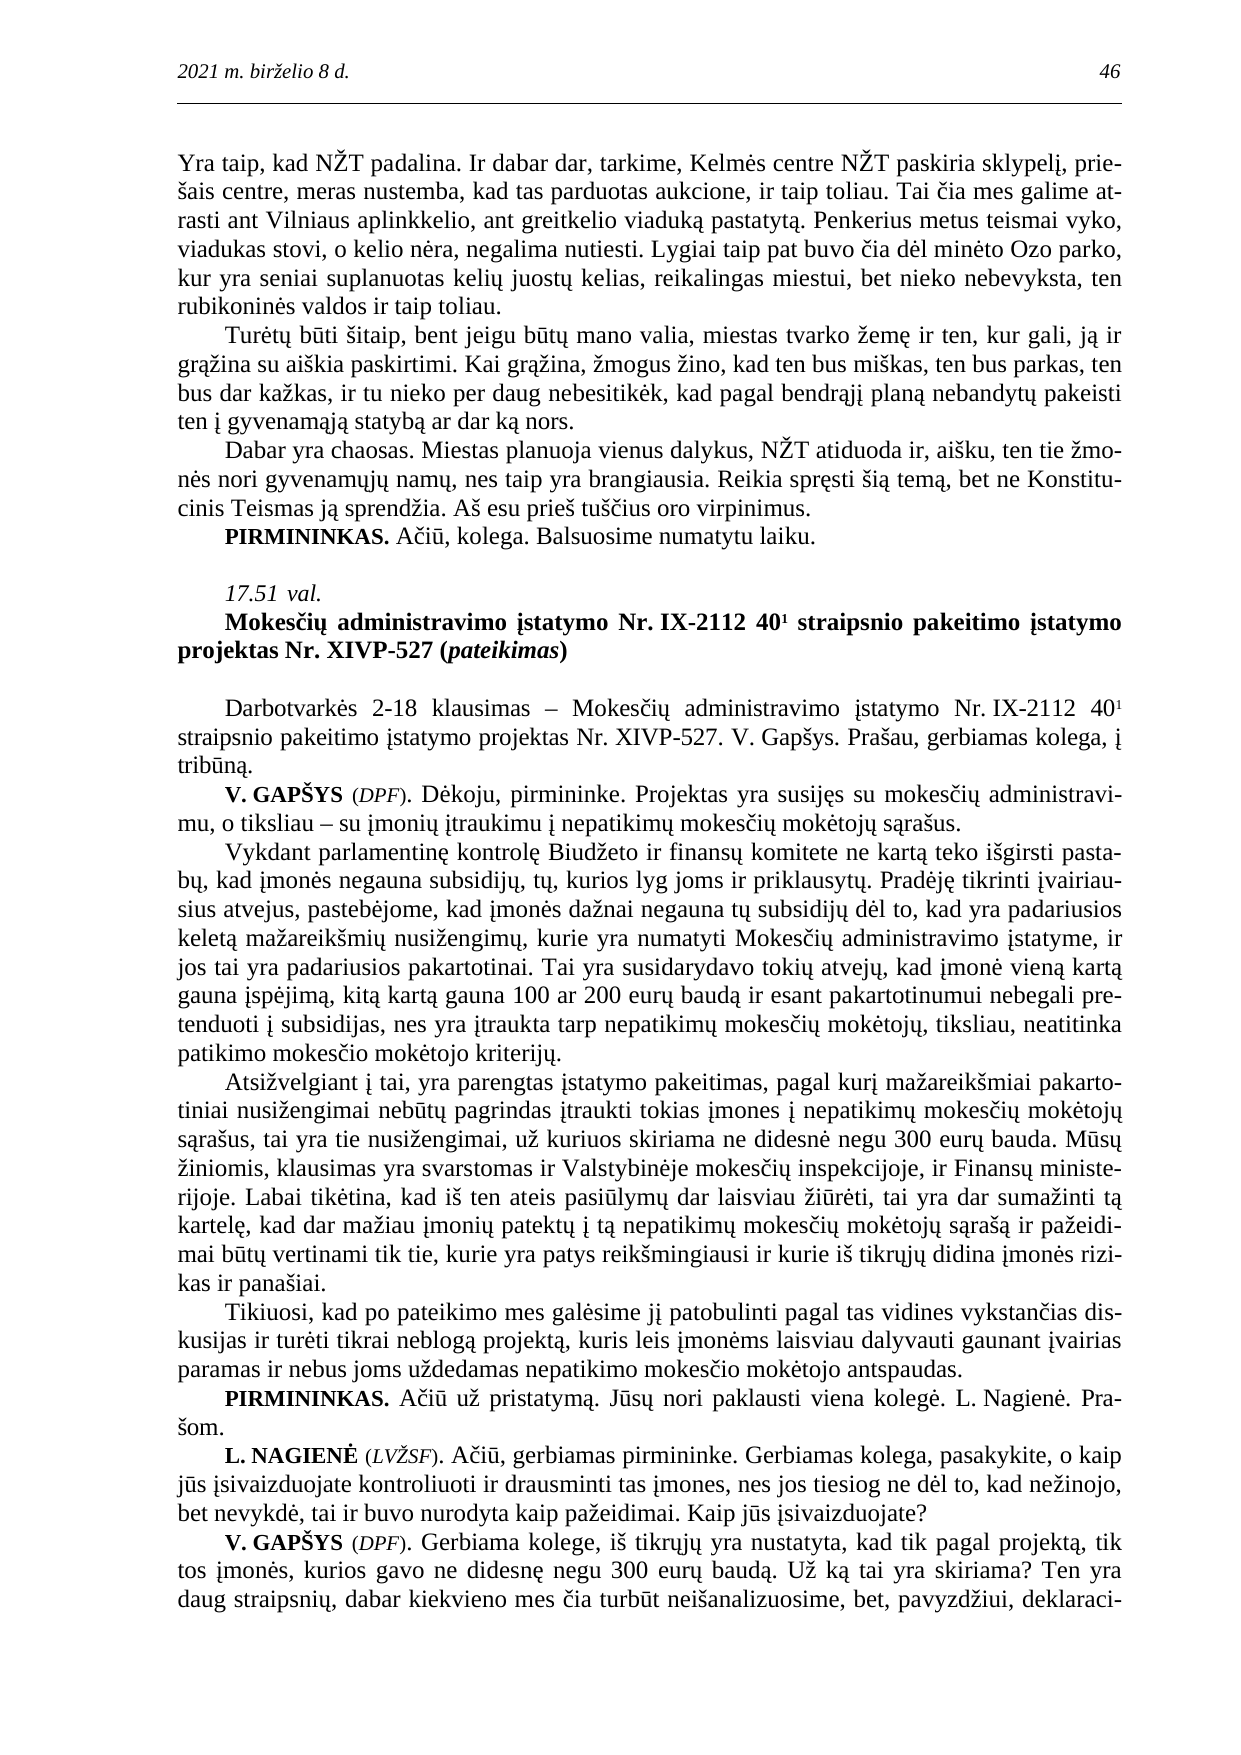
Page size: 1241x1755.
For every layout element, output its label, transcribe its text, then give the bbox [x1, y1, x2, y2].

text Da­bar yra cha­o­sas. Mies­tas pla­nuo­ja vie­nus da­ly­kus, NŽT ati­duo­da ir, aiš­ku, ten tie žmo­nės no­ri gy­ve­na­mų­jų na­mų, nes taip yra bran­giau­sia. Rei­kia spręs­ti šią te­mą, bet ne Kon­sti­tu­ci­nis Teis­mas ją spren­džia. Aš esu prieš tuš­čius oro vir­pi­ni­mus. [177, 435, 1122, 521]
text Tu­rė­tų bū­ti ši­taip, bent jei­gu bū­tų ma­no va­lia, mies­tas tvar­ko že­mę ir ten, kur ga­li, ją ir grą­ži­na su aiš­kia pa­skir­ti­mi. Kai grą­ži­na, žmo­gus ži­no, kad ten bus miš­kas, ten bus par­kas, ten bus dar kaž­kas, ir tu nie­ko per daug ne­be­si­ti­kėk, kad pa­gal ben­drą­jį pla­ną ne­ban­dy­tų pa­keis­ti ten į gy­ve­na­mąją sta­ty­bą ar dar ką nors. [177, 320, 1122, 435]
text V. GAPŠYS (DPF). Ger­bia­ma ko­le­ge, iš tik­rų­jų yra nu­sta­ty­ta, kad tik pa­gal pro­jek­tą, tik tos įmo­nės, ku­rios ga­vo ne di­des­nę ne­gu 300 eu­rų bau­dą. Už ką tai yra ski­ria­ma? Ten yra daug straips­nių, da­bar kiek­vie­no mes čia tur­būt ne­iš­ana­li­zuo­si­me, bet, pa­vyz­džiui, de­kla­ra­ci­ [177, 1527, 1122, 1613]
text Vyk­dant par­la­men­ti­nę kon­tro­lę Biu­dže­to ir fi­nan­sų ko­mi­te­te ne kar­tą te­ko iš­girs­ti pa­sta­bų, kad įmo­nės ne­gau­na sub­si­di­jų, tų, ku­rios lyg joms ir pri­klau­sy­tų. Pra­dė­ję tik­rin­ti įvai­riau­sius at­ve­jus, pa­ste­bė­jo­me, kad įmo­nės daž­nai ne­gau­na tų sub­si­di­jų dėl to, kad yra pa­da­riu­sios ke­le­tą ma­ža­reikš­mių nu­si­žen­gi­mų, ku­rie yra nu­ma­ty­ti Mo­kes­čių ad­mi­nist­ra­vi­mo įsta­ty­me, ir jos tai yra pa­da­riu­sios pa­kar­to­ti­nai. Tai yra su­si­da­ry­da­vo to­kių at­ve­jų, kad įmo­nė vie­ną kar­tą gau­na įspė­ji­mą, ki­tą kar­tą gau­na 100 ar 200 eu­rų bau­dą ir esant pa­kar­to­ti­nu­mui ne­be­ga­li pre­ten­duo­ti į sub­si­di­jas, nes yra įtrauk­ta tarp ne­pa­ti­ki­mų mo­kes­čių mo­kė­to­jų, tiks­liau, ne­ati­tin­ka pa­ti­ki­mo mo­kes­čio mo­kė­to­jo kri­te­ri­jų. [177, 837, 1122, 1067]
text V. GAPŠYS (DPF). Dė­ko­ju, pir­mi­nin­ke. Pro­jek­tas yra su­si­jęs su mo­kes­čių ad­mi­nist­ra­vi­mu, o tiks­liau – su įmo­nių įtrau­ki­mu į ne­pa­ti­ki­mų mo­kes­čių mo­kė­to­jų są­ra­šus. [177, 779, 1122, 837]
text PIRMININKAS. Ačiū už pri­sta­ty­mą. Jū­sų no­ri pa­klaus­ti vie­na ko­le­gė. L. Na­gie­nė. Pra­šom. [177, 1383, 1122, 1440]
text L. NAGIENĖ (LVŽSF). Ačiū, ger­bia­mas pir­mi­nin­ke. Ger­bia­mas ko­le­ga, pa­sa­ky­ki­te, o kaip jūs įsi­vaiz­duo­ja­te kon­tro­liuo­ti ir draus­min­ti tas įmo­nes, nes jos tie­siog ne dėl to, kad ne­ži­no­jo, bet ne­vyk­dė, tai ir bu­vo nu­ro­dy­ta kaip pa­žei­di­mai. Kaip jūs įsi­vaiz­duo­ja­te? [177, 1440, 1122, 1527]
text Yra taip, kad NŽT pa­da­li­na. Ir da­bar dar, tar­ki­me, Kel­mės cen­tre NŽT pa­ski­ria skly­pe­lį, prie­šais cen­tre, me­ras nu­stem­ba, kad tas par­duo­tas auk­cio­ne, ir taip to­liau. Tai čia mes ga­li­me at­ras­ti ant Vil­niaus ap­link­ke­lio, ant greit­ke­lio via­du­ką pa­sta­ty­tą. Pen­ke­rius me­tus teis­mai vy­ko, via­du­kas sto­vi, o ke­lio nė­ra, ne­ga­li­ma nu­ties­ti. Ly­giai taip pat bu­vo čia dėl mi­nė­to Ozo par­ko, kur yra se­niai su­pla­nuo­tas ke­lių juos­tų ke­lias, rei­ka­lin­gas mies­tui, bet nie­ko ne­be­vyks­ta, ten ru­bi­ko­ni­nės val­dos ir taip to­liau. [177, 148, 1122, 320]
text 17.51 val. [224, 579, 1122, 607]
text Mo­kes­čių ad­mi­nist­ra­vi­mo įsta­ty­mo Nr. IX-2112 401 straips­nio pa­kei­ti­mo įsta­ty­mo pro­jek­tas Nr. XIVP-527 (pa­tei­ki­mas) [177, 607, 1122, 664]
text Ti­kiuo­si, kad po pa­tei­ki­mo mes ga­lė­si­me jį pa­to­bu­lin­ti pa­gal tas vi­di­nes vyks­tan­čias dis­ku­si­jas ir tu­rė­ti tik­rai ne­blo­gą pro­jek­tą, ku­ris leis įmo­nėms lais­viau da­ly­vau­ti gau­nant įvai­rias pa­ra­mas ir ne­bus joms už­de­da­mas ne­pa­ti­ki­mo mo­kes­čio mo­kė­to­jo ant­spau­das. [177, 1297, 1122, 1383]
text PIRMININKAS. Ačiū, ko­le­ga. Bal­suo­si­me nu­ma­ty­tu lai­ku. [177, 521, 1122, 550]
text Dar­bo­tvarkės 2-18 klau­si­mas – Mo­kes­čių ad­mi­nist­ra­vi­mo įsta­ty­mo Nr. IX-2112 401 straips­nio pa­kei­ti­mo įsta­ty­mo pro­jek­tas Nr. XIVP-527. V. Gap­šys. Pra­šau, ger­bia­mas ko­le­ga, į tri­bū­ną. [177, 693, 1122, 779]
text At­si­žvel­giant į tai, yra pa­reng­tas įsta­ty­mo pa­kei­ti­mas, pa­gal ku­rį ma­ža­reikš­miai pa­kar­to­ti­niai nu­si­žen­gi­mai ne­bū­tų pa­grin­das įtrauk­ti to­kias įmo­nes į ne­pa­ti­ki­mų mo­kes­čių mo­kė­to­jų są­ra­šus, tai yra tie nu­si­žen­gi­mai, už ku­riuos ski­ria­ma ne di­des­nė ne­gu 300 eu­rų bau­da. Mū­sų ži­nio­mis, klau­si­mas yra svars­to­mas ir Vals­ty­bi­nė­je mo­kes­čių ins­pek­ci­jo­je, ir Fi­nan­sų mi­nis­te­ri­jo­je. La­bai ti­kė­ti­na, kad iš ten at­eis pa­siū­ly­mų dar lais­viau žiū­rė­ti, tai yra dar su­ma­žin­ti tą kar­te­lę, kad dar ma­žiau įmo­nių pa­tek­tų į tą ne­pa­ti­ki­mų mo­kes­čių mo­kė­to­jų są­ra­šą ir pa­žei­di­mai bū­tų ver­ti­na­mi tik tie, ku­rie yra pa­tys reikš­min­giau­si ir ku­rie iš tik­rų­jų di­di­na įmo­nės ri­zi­kas ir pa­na­šiai. [177, 1067, 1122, 1297]
